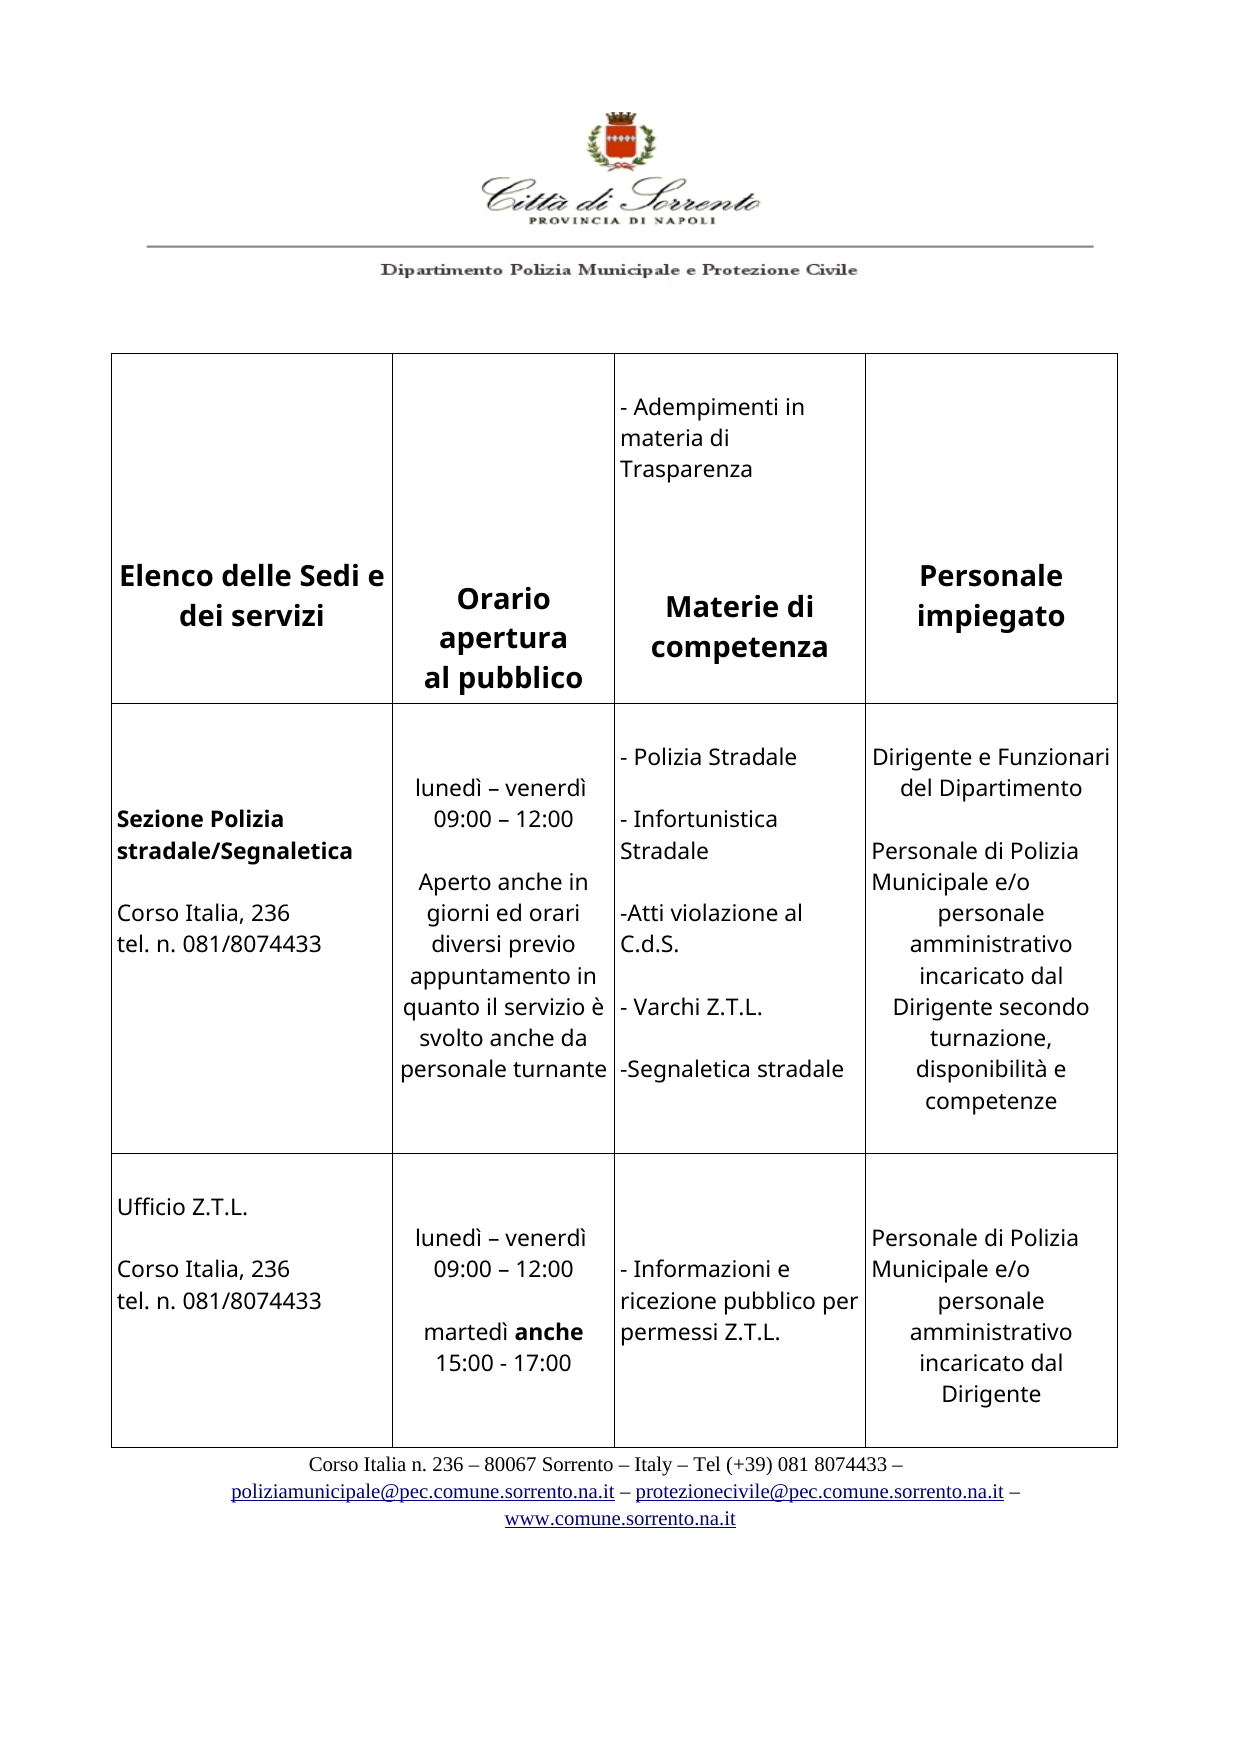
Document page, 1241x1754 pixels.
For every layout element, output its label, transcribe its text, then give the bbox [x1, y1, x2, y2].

table_cell - Informazioni e ricezione pubblico per permessi Z.T.L. [615, 1154, 865, 1447]
table_cell Elenco delle Sedi e dei servizi [112, 354, 392, 703]
table_cell - Adempimenti in materia di Trasparenza Materie di competenza [615, 354, 865, 703]
table_cell Dirigente e Funzionari del Dipartimento Personale di Polizia Municipale e/o personale amministrativo incaricato dal Dirigente secondo turnazione, disponibilità e competenze [866, 704, 1117, 1153]
table_cell Orario apertura al pubblico [393, 354, 614, 703]
table_cell Personale impiegato [866, 354, 1117, 703]
table_cell Ufficio Z.T.L. Corso Italia, 236 tel. n. 081/8074433 [112, 1154, 392, 1447]
table_cell Personale di Polizia Municipale e/o personale amministrativo incaricato dal Dirigente [866, 1154, 1117, 1447]
table_cell lunedì – venerdì 09:00 – 12:00 Aperto anche in giorni ed orari diversi previo appuntamento in quanto il servizio è svolto anche da personale turnante [393, 704, 614, 1153]
table_cell lunedì – venerdì 09:00 – 12:00 martedì anche 15:00 - 17:00 [393, 1154, 614, 1447]
table_cell - Polizia Stradale - Infortunistica Stradale -Atti violazione al C.d.S. - Varchi Z.T.L. -Segnaletica stradale [615, 704, 865, 1153]
table_cell Sezione Polizia stradale/Segnaletica Corso Italia, 236 tel. n. 081/8074433 [112, 704, 392, 1153]
